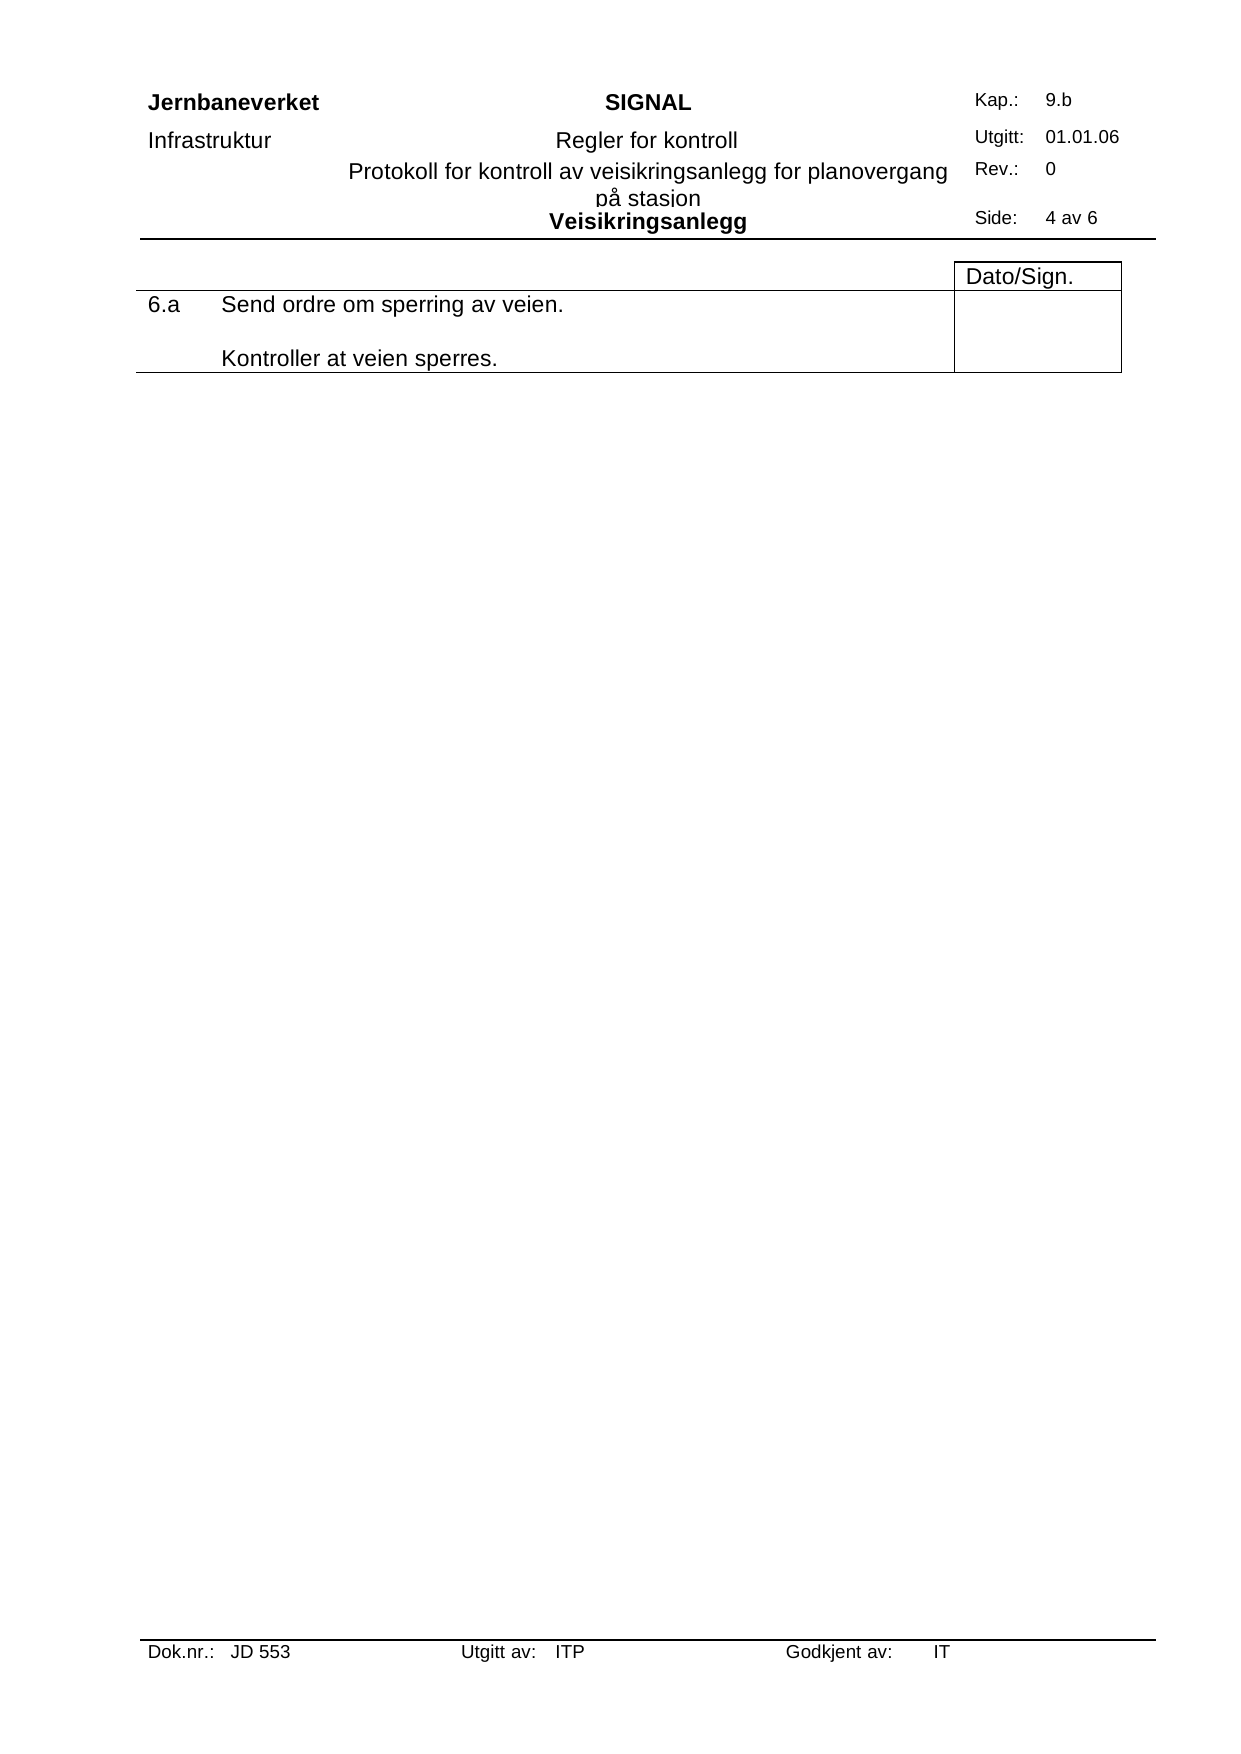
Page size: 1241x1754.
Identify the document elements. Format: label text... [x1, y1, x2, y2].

table_cell 6.a [136, 291, 210, 372]
table_header [136, 261, 210, 289]
table_cell Send ordre om sperring av veien. Kontroller at veien sperres. [210, 291, 954, 372]
table_header [210, 261, 954, 289]
table_header Dato/Sign. [955, 263, 1121, 289]
table_cell [955, 291, 1121, 372]
